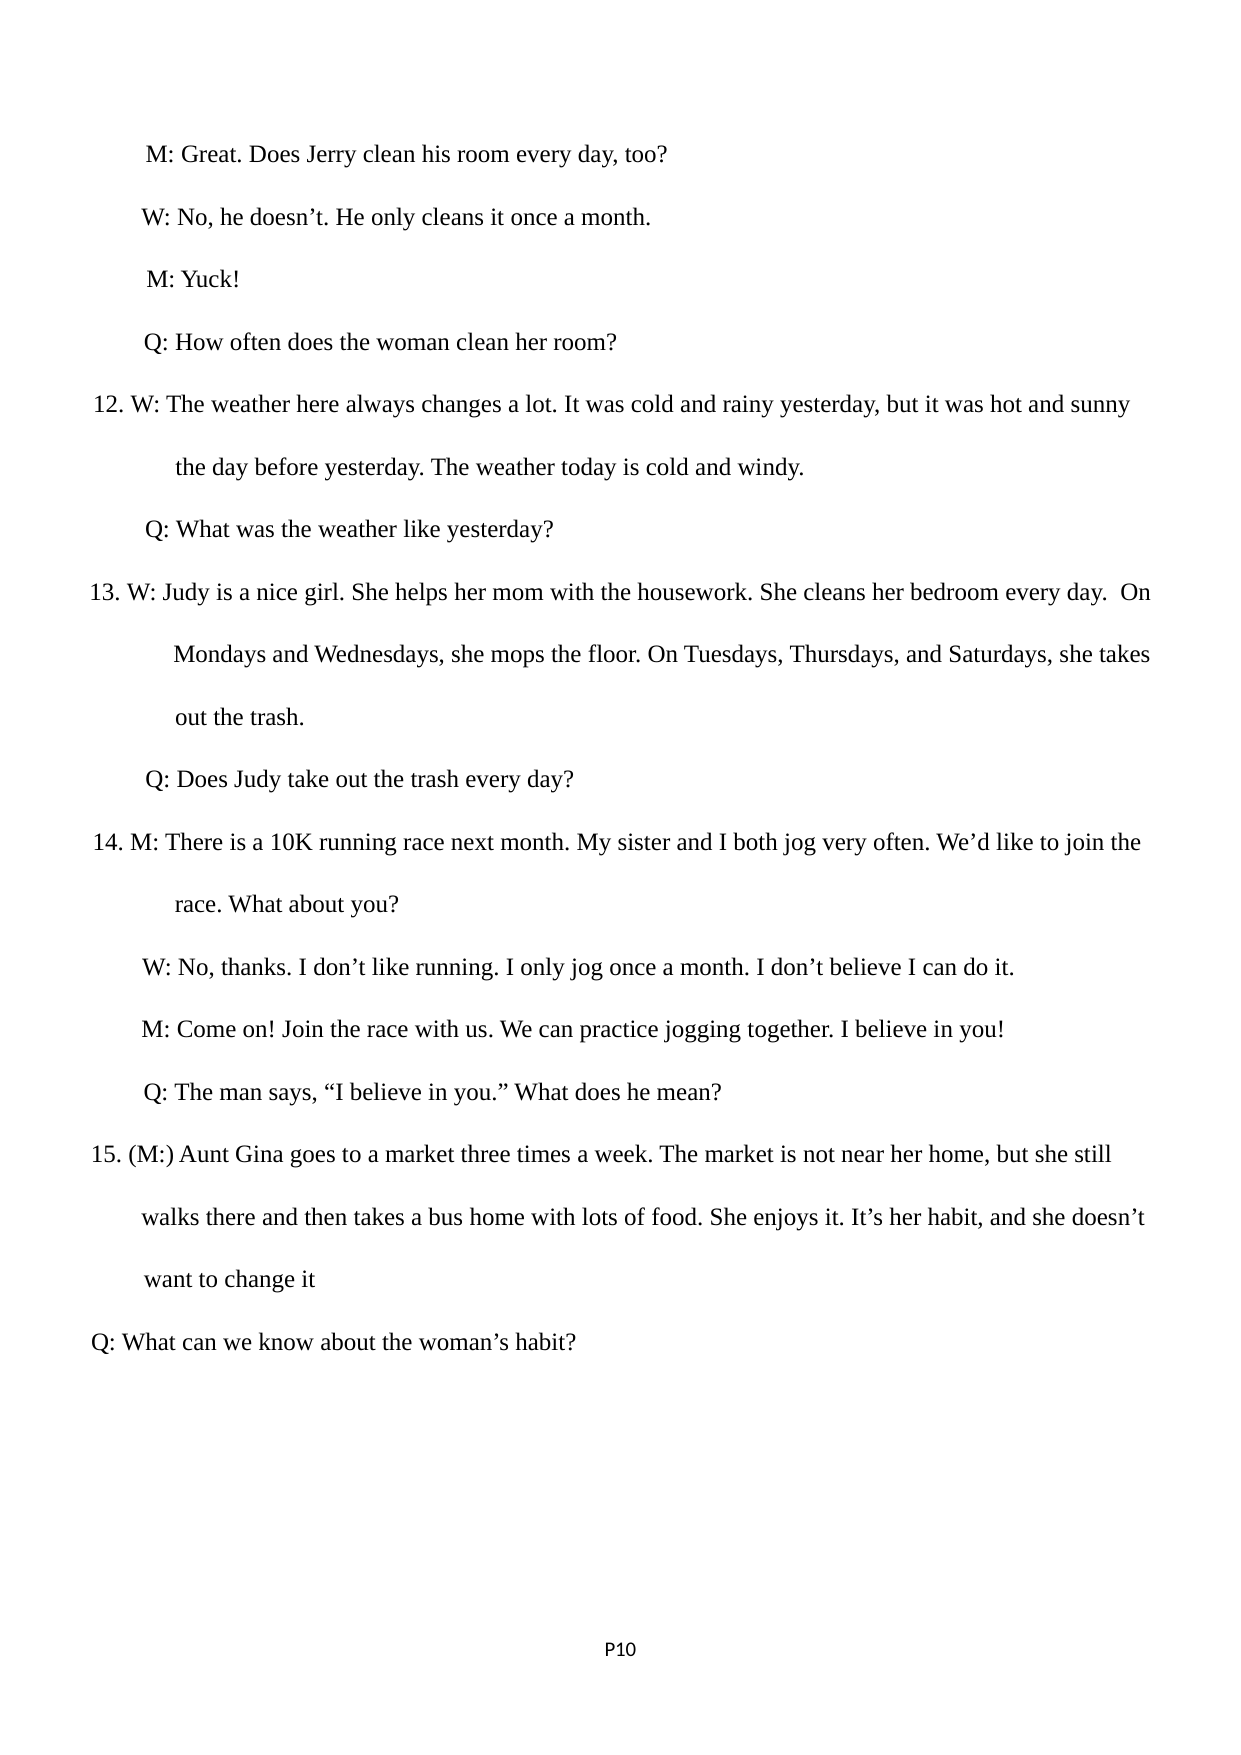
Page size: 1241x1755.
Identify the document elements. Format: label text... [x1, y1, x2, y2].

text 12. W: The weather here always changes a lot. It was cold and rainy yesterday, but it was hot and sunny the day before yesterday. The weather today is cold and windy. [89, 362, 1151, 487]
text 13. W: Judy is a nice girl. She helps her mom with the housework. She cleans her bedroom every day. On Mondays and Wednesdays, she mops the floor. On Tuesdays, Thursdays, and Saturdays, she takes out the trash. [89, 550, 1151, 737]
text 14. M: There is a 10K running race next month. My sister and I both jog very often. We’d like to join the race. What about you? [89, 800, 1151, 925]
text Q: The man says, “I believe in you.” What does he mean? [133, 1050, 1151, 1112]
text W: No, thanks. I don’t like running. I only jog once a month. I don’t believe I can do it. [133, 925, 1151, 987]
text Q: How often does the woman clean her room? [133, 300, 1151, 362]
text Q: Does Judy take out the trash every day? [133, 737, 1151, 800]
text 15. (M:) Aunt Gina goes to a market three times a week. The market is not near her home, but she still walks there and then takes a bus home with lots of food. She enjoys it. It’s her habit, and she doesn’t want to change it [89, 1112, 1151, 1300]
text Q: What was the weather like yesterday? [133, 487, 1151, 550]
text W: No, he doesn’t. He only cleans it once a month. [133, 175, 1151, 237]
text M: Yuck! [133, 237, 1151, 300]
text M: Great. Does Jerry clean his room every day, too? [133, 112, 1151, 175]
text Q: What can we know about the woman’s habit? [89, 1300, 1151, 1362]
text M: Come on! Join the race with us. We can practice jogging together. I believe in you! [133, 987, 1151, 1050]
